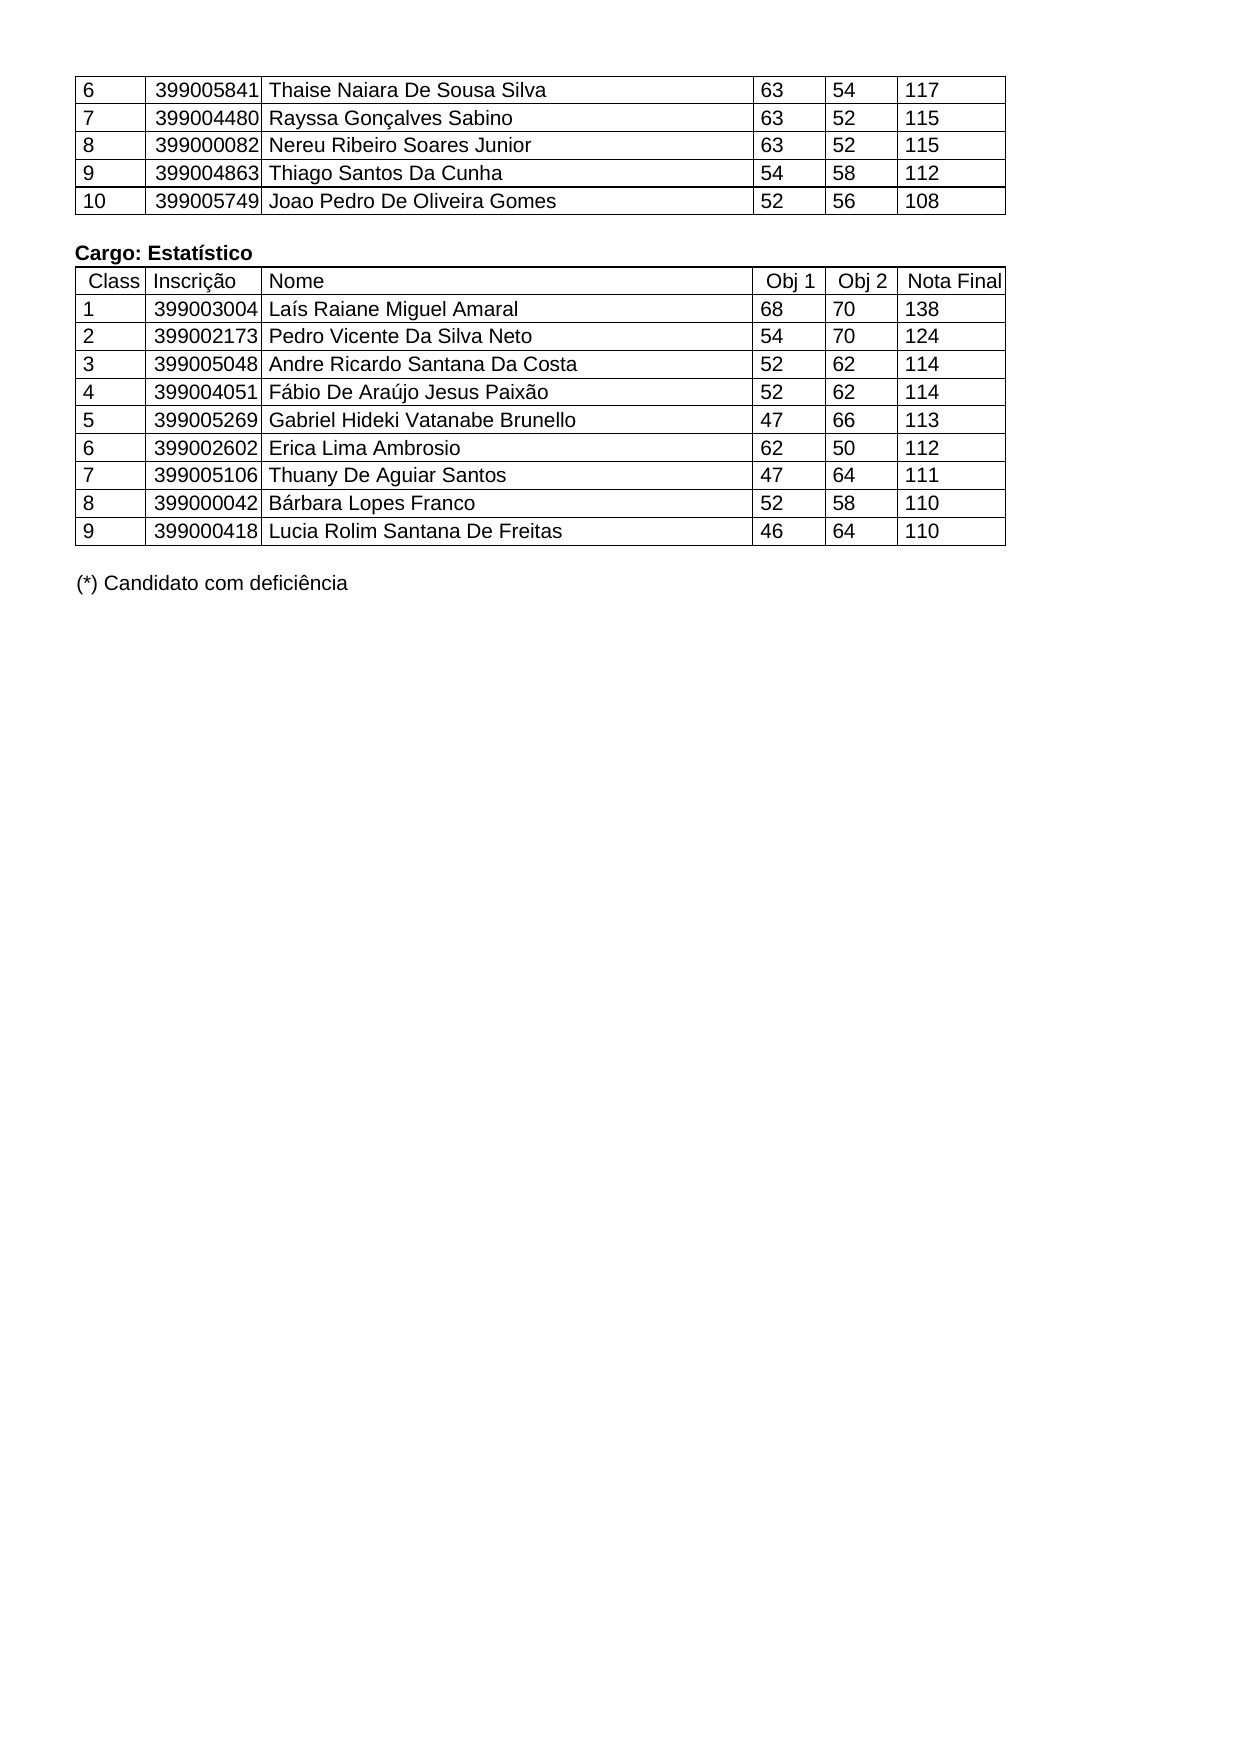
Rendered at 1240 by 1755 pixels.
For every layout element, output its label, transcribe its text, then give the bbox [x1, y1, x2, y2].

table_cell 58 [826, 490, 897, 517]
table_cell Thuany De Aguiar Santos [262, 462, 752, 489]
table_cell 399005269 [146, 406, 261, 433]
table_cell 8 [76, 490, 145, 517]
table_cell 399002602 [146, 434, 261, 461]
table_cell 64 [826, 518, 897, 544]
table_cell Andre Ricardo Santana Da Costa [262, 351, 752, 378]
table_cell 54 [754, 160, 825, 186]
table_cell Thiago Santos Da Cunha [262, 160, 753, 186]
table_cell 110 [898, 490, 1005, 517]
table_cell 52 [753, 351, 825, 378]
table_cell 399000042 [146, 490, 261, 517]
table_cell 8 [76, 132, 145, 159]
table_cell 50 [826, 434, 897, 461]
table_cell Nereu Ribeiro Soares Junior [262, 132, 753, 159]
table_cell 52 [753, 379, 825, 405]
table_cell 9 [76, 160, 145, 186]
table_cell 47 [753, 406, 825, 433]
table_cell Laís Raiane Miguel Amaral [262, 295, 752, 322]
table_cell 108 [898, 188, 1005, 214]
table_cell 6 [76, 77, 145, 103]
table_cell 115 [898, 104, 1005, 131]
table_cell 46 [753, 518, 825, 544]
table_cell 6 [76, 434, 145, 461]
table_cell 138 [898, 295, 1005, 322]
table_cell Erica Lima Ambrosio [262, 434, 752, 461]
table_cell 63 [754, 104, 825, 131]
table_cell Joao Pedro De Oliveira Gomes [262, 188, 753, 214]
table_cell Bárbara Lopes Franco [262, 490, 752, 517]
table_cell 63 [754, 132, 825, 159]
table_cell Gabriel Hideki Vatanabe Brunello [262, 406, 752, 433]
table_cell Rayssa Gonçalves Sabino [262, 104, 753, 131]
table_cell 52 [753, 490, 825, 517]
table_cell 113 [898, 406, 1005, 433]
table_cell Thaise Naiara De Sousa Silva [262, 77, 753, 103]
table_cell 7 [76, 462, 145, 489]
table_cell 62 [753, 434, 825, 461]
table_cell 70 [826, 295, 897, 322]
table_cell 399003004 [146, 295, 261, 322]
table_cell 399004863 [146, 160, 261, 186]
table_header Obj 2 [826, 268, 897, 294]
table_cell 63 [754, 77, 825, 103]
table_cell 62 [826, 379, 897, 405]
table_header Nome [262, 268, 752, 294]
table_cell 10 [76, 188, 145, 214]
table_cell 111 [898, 462, 1005, 489]
table_cell 56 [826, 188, 897, 214]
table_cell 117 [898, 77, 1005, 103]
table_cell 399005841 [146, 77, 261, 103]
table_cell 9 [76, 518, 145, 544]
table_cell 7 [76, 104, 145, 131]
table_cell Pedro Vicente Da Silva Neto [262, 323, 752, 350]
table_cell 1 [76, 295, 145, 322]
table_cell 5 [76, 406, 145, 433]
table_cell 114 [898, 379, 1005, 405]
table_cell 3 [76, 351, 145, 378]
table_cell 110 [898, 518, 1005, 544]
table_cell 114 [898, 351, 1005, 378]
table_cell 54 [753, 323, 825, 350]
table_cell 47 [753, 462, 825, 489]
table_header Class [76, 268, 145, 294]
table_cell 112 [898, 160, 1005, 186]
table_cell 2 [76, 323, 145, 350]
table_cell 4 [76, 379, 145, 405]
table_cell 399004051 [146, 379, 261, 405]
text (*) Candidato com deficiência [76, 571, 1138, 595]
table_cell 399005106 [146, 462, 261, 489]
table_header Inscrição [146, 268, 261, 294]
table_cell 399002173 [146, 323, 261, 350]
table_header Nota Final [898, 268, 1005, 294]
table_cell 70 [826, 323, 897, 350]
table_cell 68 [753, 295, 825, 322]
table_cell Lucia Rolim Santana De Freitas [262, 518, 752, 544]
table_cell 399005749 [146, 188, 261, 214]
table_cell 52 [826, 132, 897, 159]
table_cell 64 [826, 462, 897, 489]
table_cell 115 [898, 132, 1005, 159]
table_cell 399005048 [146, 351, 261, 378]
table_cell 399004480 [146, 104, 261, 131]
table_cell 52 [826, 104, 897, 131]
table_cell 54 [826, 77, 897, 103]
table_cell Fábio De Araújo Jesus Paixão [262, 379, 752, 405]
table_cell 66 [826, 406, 897, 433]
subtitle Cargo: Estatístico [74, 241, 1138, 265]
table_cell 58 [826, 160, 897, 186]
table_cell 112 [898, 434, 1005, 461]
table_cell 52 [754, 188, 825, 214]
table_cell 399000418 [146, 518, 261, 544]
table_header Obj 1 [753, 268, 825, 294]
table_cell 62 [826, 351, 897, 378]
table_cell 124 [898, 323, 1005, 350]
table_cell 399000082 [146, 132, 261, 159]
